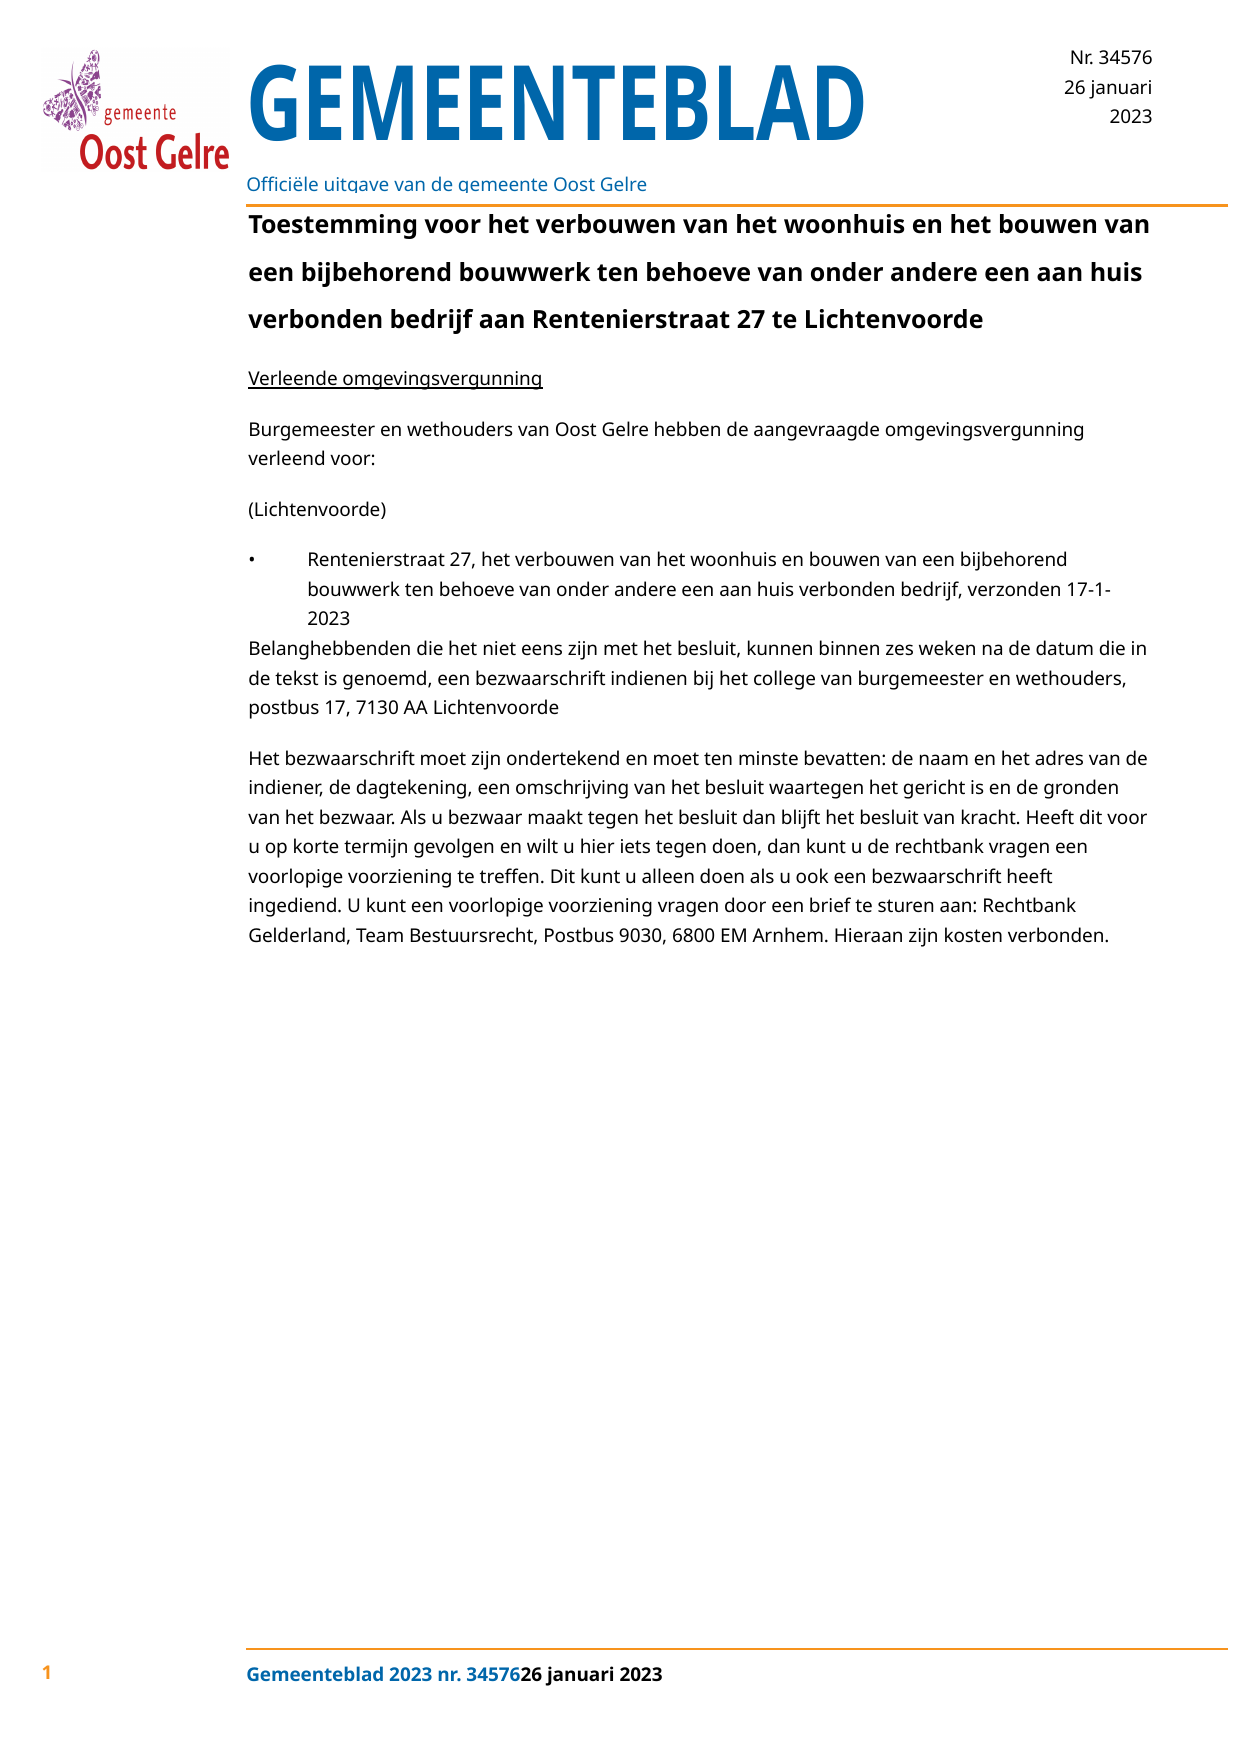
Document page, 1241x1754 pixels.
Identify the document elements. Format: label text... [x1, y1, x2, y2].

text Het bezwaarschrift moet zijn ondertekend en moet ten minste bevatten: de naam en het adres van de indiener, de dagtekening, een omschrijving van het besluit waartegen het gericht is en de gronden van het bezwaar. Als u bezwaar maakt tegen het besluit dan blijft het besluit van kracht. Heeft dit voor u op korte termijn gevolgen en wilt u hier iets tegen doen, dan kunt u de rechtbank vragen een voorlopige voorziening te treffen. Dit kunt u alleen doen als u ook een bezwaarschrift heeft ingediend. U kunt een voorlopige voorziening vragen door een brief te sturen aan: Rechtbank Gelderland, Team Bestuursrecht, Postbus 9030, 6800 EM Arnhem. Hieraan zijn kosten verbonden. [248, 745, 1152, 948]
text Toestemming voor het verbouwen van het woonhuis en het bouwen van een bijbehorend bouwwerk ten behoeve van onder andere een aan huis verbonden bedrijf aan Rentenierstraat 27 te Lichtenvoorde [248, 207, 1152, 336]
text (Lichtenvoorde) [248, 496, 1152, 522]
text Verleende omgevingsvergunning [248, 366, 1152, 391]
text Burgemeester en wethouders van Oost Gelre hebben de aangevraagde omgevingsvergunning verleend voor: [248, 416, 1152, 471]
text Belanghebbenden die het niet eens zijn met het besluit, kunnen binnen zes weken na de datum die in de tekst is genoemd, een bezwaarschrift indienen bij het college van burgemeester en wethouders, postbus 17, 7130 AA Lichtenvoorde [248, 635, 1152, 720]
picture [41, 47, 231, 172]
list Rentenierstraat 27, het verbouwen van het woonhuis en bouwen van een bijbehorend bouwwerk ten behoeve van onder andere een aan huis verbonden bedrijf, verzonden 17-1-2023 [248, 546, 1152, 631]
